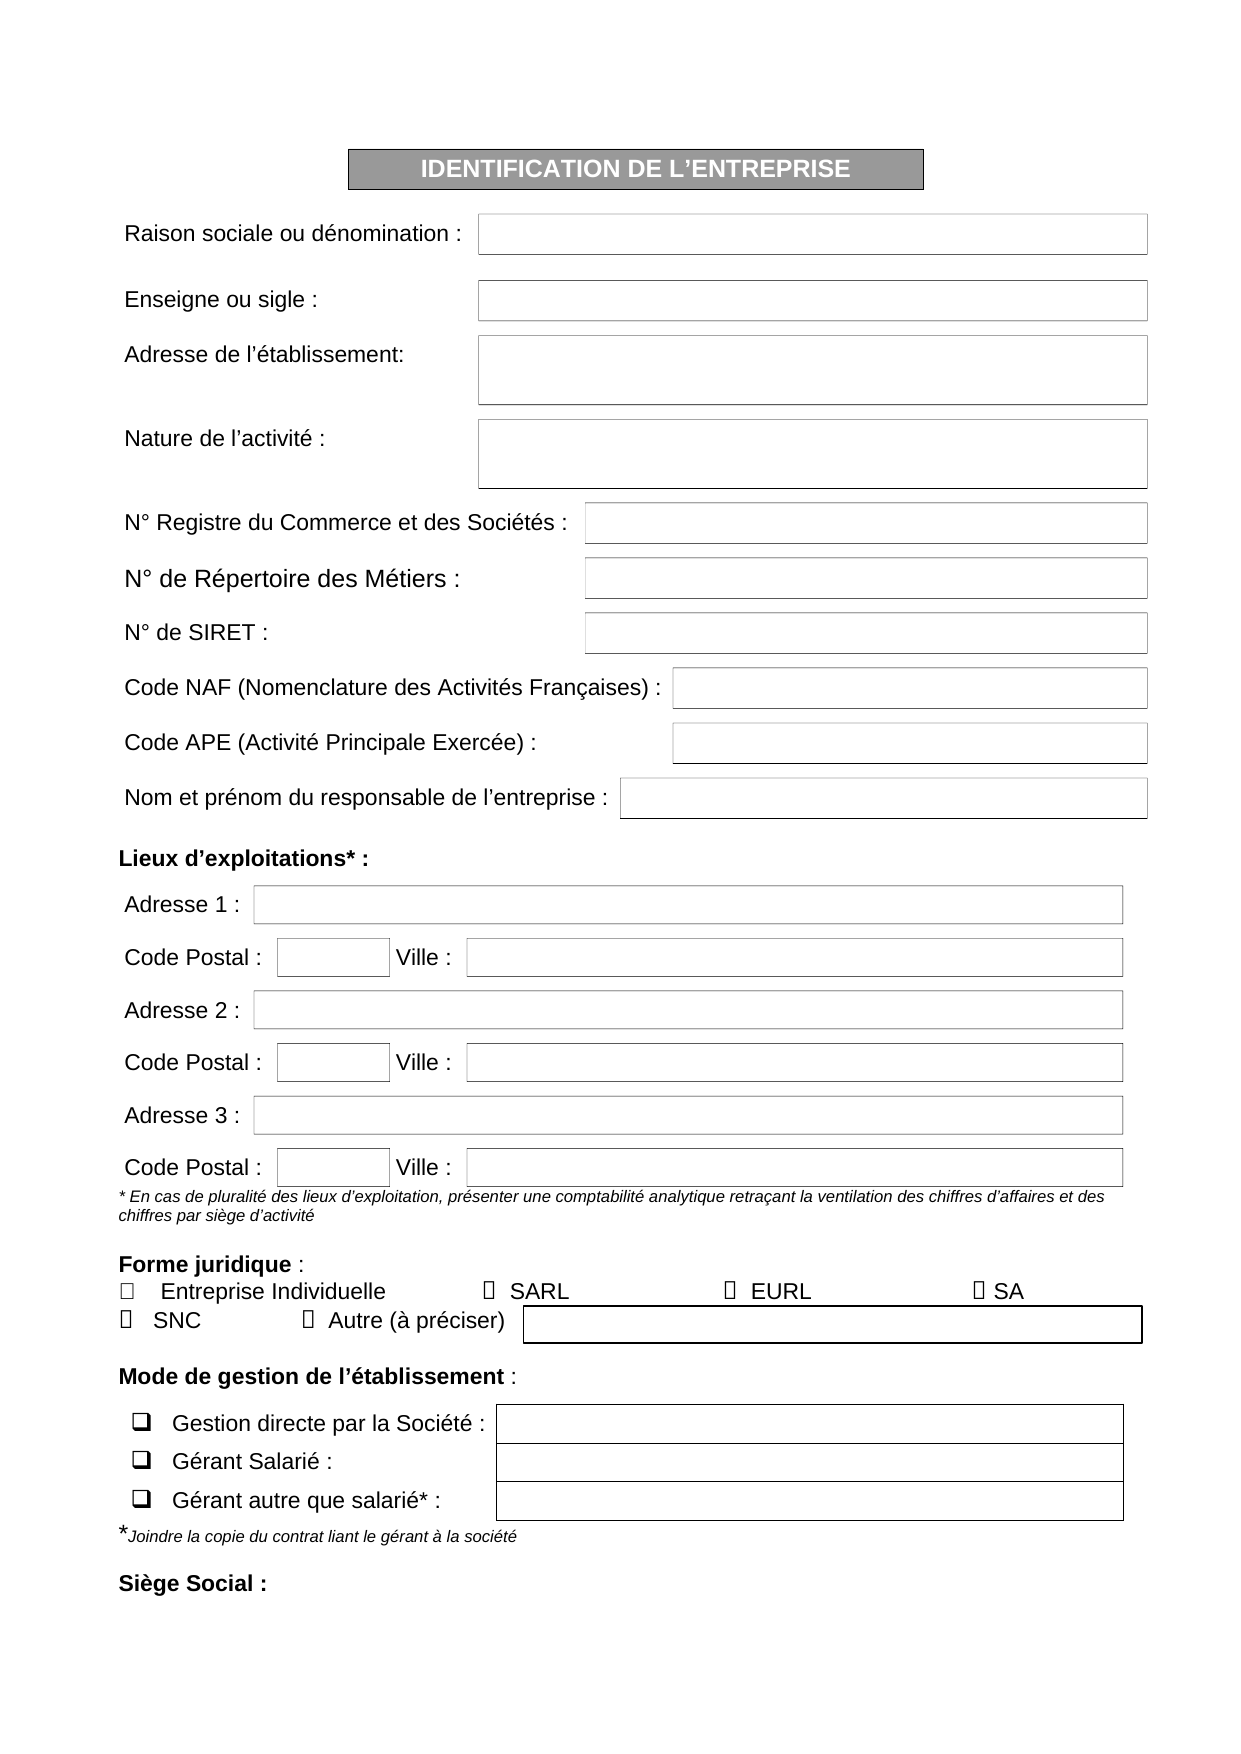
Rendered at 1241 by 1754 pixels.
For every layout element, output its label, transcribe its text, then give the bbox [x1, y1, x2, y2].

text *Joindre la copie du contrat liant le gérant à la société [118, 1519, 1159, 1548]
subtitle Mode de gestion de l’établissement : [118, 1363, 1159, 1389]
text [674, 729, 1147, 755]
text [479, 286, 1147, 312]
text Nature de l’activité : [124, 425, 478, 451]
text [479, 425, 1147, 451]
text Nom et prénom du responsable de l’entreprise : [124, 784, 620, 810]
text [479, 341, 1147, 367]
list [497, 1487, 1123, 1513]
text [586, 564, 1147, 592]
text Adresse 3 : [124, 1102, 253, 1128]
list [1124, 1448, 1159, 1475]
text [1124, 891, 1159, 918]
list [497, 1448, 1123, 1475]
text Code Postal : Ville : [124, 944, 466, 970]
text Code NAF (Nomenclature des Activités Françaises) : [124, 673, 672, 700]
text [1148, 618, 1159, 645]
list [1124, 1487, 1159, 1513]
text Adresse 2 : [124, 997, 253, 1023]
text Adresse de l’établissement: [124, 341, 478, 367]
subtitle Lieux d’exploitations* : [118, 845, 1159, 871]
text [621, 784, 1147, 810]
subtitle Siège Social : [118, 1570, 1159, 1596]
text  SNC  Autre (à préciser) [118, 1305, 523, 1334]
list Gérant Salarié : [130, 1448, 496, 1475]
list [1124, 1409, 1159, 1436]
text Enseigne ou sigle : [124, 286, 478, 312]
text [255, 1102, 1122, 1128]
text * En cas de pluralité des lieux d’exploitation, présenter une comptabilité analytique retraçant la ventilation des chiffres d’affaires et des chiffres par siège d’activité [118, 1187, 1116, 1225]
text Adresse 1 : [124, 891, 253, 918]
text [468, 1049, 1122, 1076]
list Gestion directe par la Société : [130, 1409, 496, 1436]
subtitle Forme juridique : [118, 1251, 1159, 1278]
list [497, 1409, 1123, 1436]
text [586, 618, 1147, 645]
text [1124, 944, 1159, 970]
text Code APE (Activité Principale Exercée) : [124, 729, 672, 755]
text N° Registre du Commerce et des Sociétés : [124, 508, 585, 535]
list Gérant autre que salarié* : [130, 1487, 496, 1513]
text [1124, 1102, 1159, 1128]
text [586, 508, 1147, 535]
text N° de Répertoire des Métiers : [124, 564, 585, 592]
text N° de SIRET : [124, 618, 585, 645]
text [255, 997, 1122, 1023]
text Raison sociale ou dénomination : [124, 219, 478, 246]
text [524, 1307, 1141, 1334]
text IDENTIFICATION DE L’ENTREPRISE [418, 153, 853, 182]
text [674, 673, 1147, 700]
text Code Postal : Ville : [124, 1049, 466, 1076]
text Code Postal : Ville : [124, 1154, 466, 1181]
text [1124, 1049, 1159, 1076]
list Entreprise Individuelle  SARL  EURL  SA [118, 1278, 1159, 1305]
text [468, 944, 1122, 970]
text [479, 219, 1147, 246]
text [255, 891, 1122, 918]
text [468, 1154, 1122, 1181]
text [1124, 1154, 1159, 1181]
text [1124, 997, 1159, 1023]
